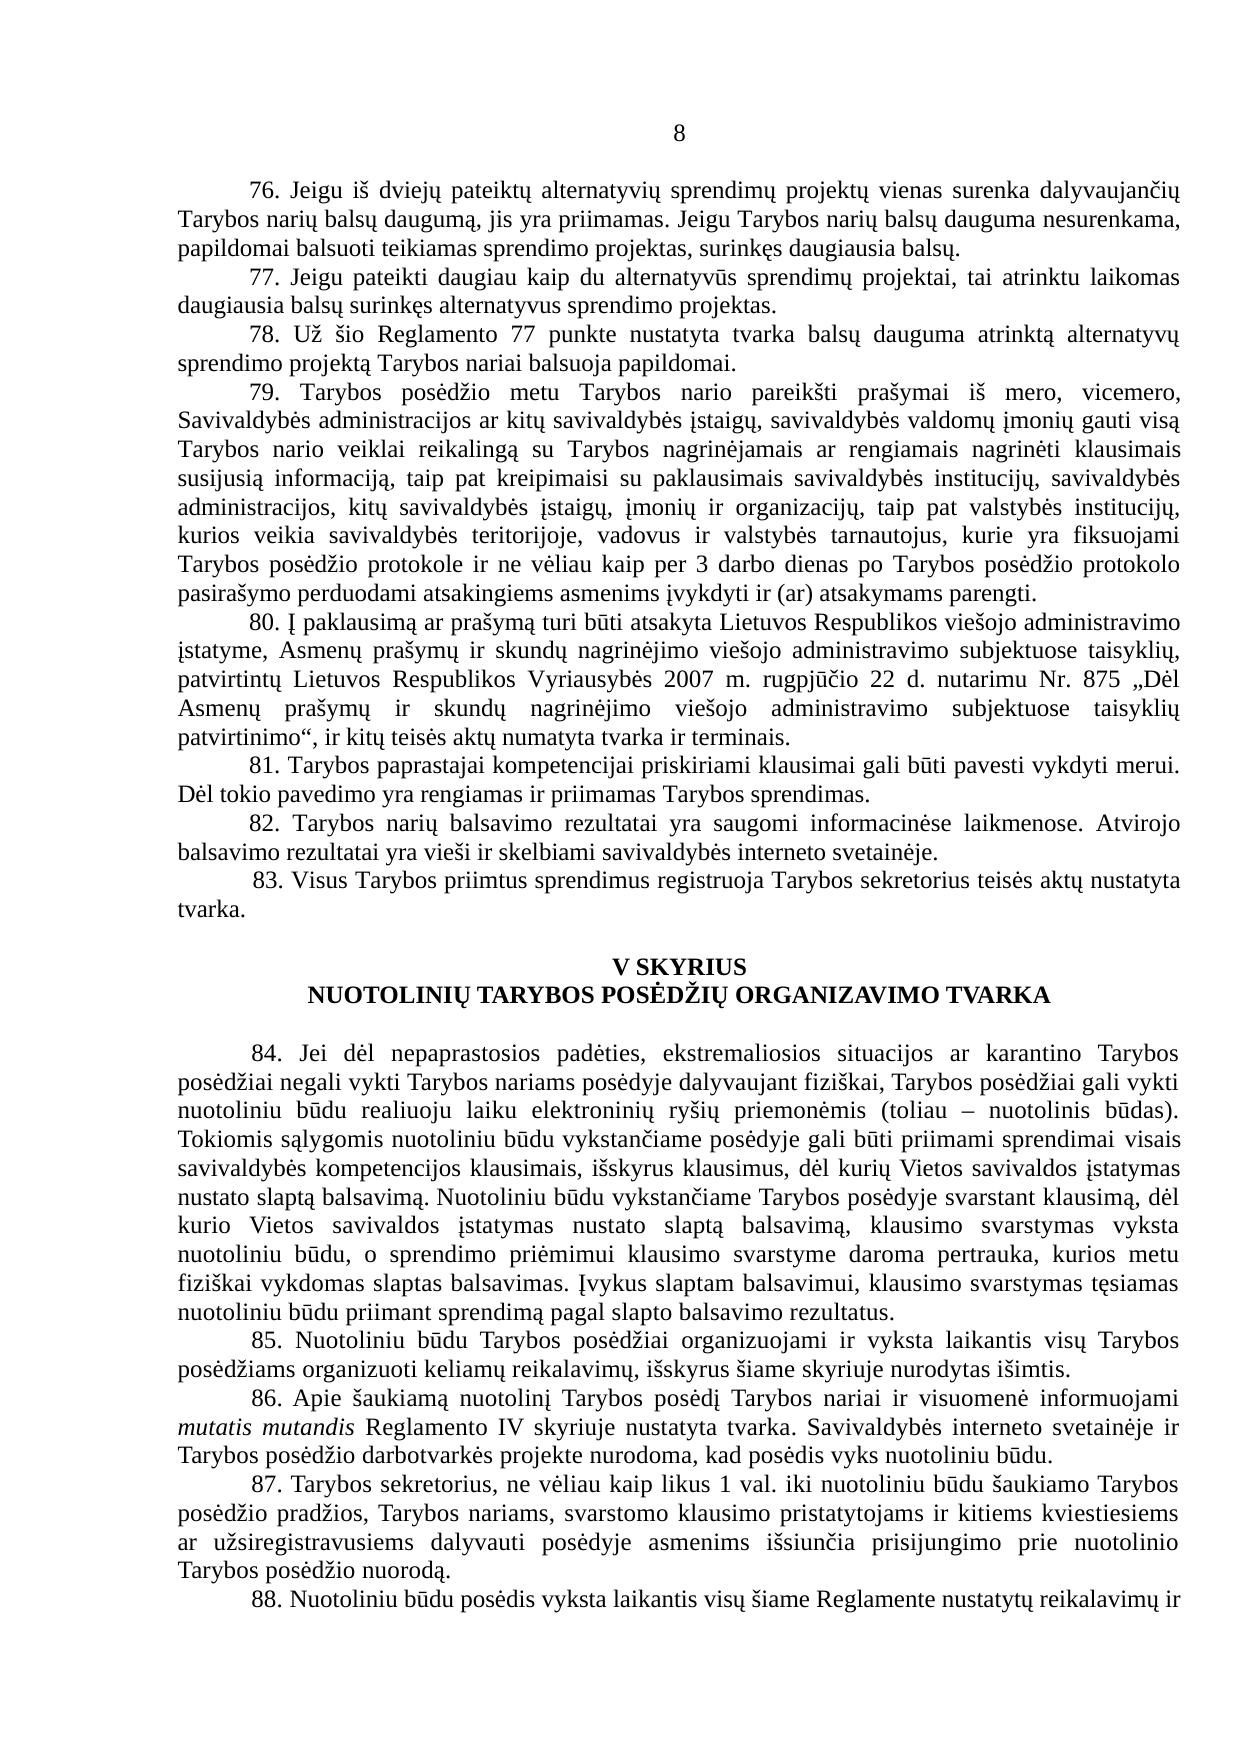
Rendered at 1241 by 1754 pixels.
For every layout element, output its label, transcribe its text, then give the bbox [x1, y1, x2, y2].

text 77. Jeigu pateikti daugiau kaip du alternatyvūs sprendimų projektai, tai atrinktu laikomas daugiausia balsų surinkęs alternatyvus sprendimo projektas. [177, 262, 1181, 319]
text 79. Tarybos posėdžio metu Tarybos nario pareikšti prašymai iš mero, vicemero, Savivaldybės administracijos ar kitų savivaldybės įstaigų, savivaldybės valdomų įmonių gauti visą Tarybos nario veiklai reikalingą su Tarybos nagrinėjamais ar rengiamais nagrinėti klausimais susijusią informaciją, taip pat kreipimaisi su paklausimais savivaldybės institucijų, savivaldybės administracijos, kitų savivaldybės įstaigų, įmonių ir organizacijų, taip pat valstybės institucijų, kurios veikia savivaldybės teritorijoje, vadovus ir valstybės tarnautojus, kurie yra fiksuojami Tarybos posėdžio protokole ir ne vėliau kaip per 3 darbo dienas po Tarybos posėdžio protokolo pasirašymo perduodami atsakingiems asmenims įvykdyti ir (ar) atsakymams parengti. [177, 377, 1181, 607]
text 88. Nuotoliniu būdu posėdis vyksta laikantis visų šiame Reglamente nustatytų reikalavimų ir [177, 1584, 1181, 1613]
text 80. Į paklausimą ar prašymą turi būti atsakyta Lietuvos Respublikos viešojo administravimo įstatyme, Asmenų prašymų ir skundų nagrinėjimo viešojo administravimo subjektuose taisyklių, patvirtintų Lietuvos Respublikos Vyriausybės 2007 m. rugpjūčio 22 d. nutarimu Nr. 875 „Dėl Asmenų prašymų ir skundų nagrinėjimo viešojo administravimo subjektuose taisyklių patvirtinimo“, ir kitų teisės aktų numatyta tvarka ir terminais. [177, 607, 1181, 751]
text NUOTOLINIŲ TARYBOS POSĖDŽIŲ ORGANIZAVIMO TVARKA [177, 981, 1181, 1009]
text 81. Tarybos paprastajai kompetencijai priskiriami klausimai gali būti pavesti vykdyti merui. Dėl tokio pavedimo yra rengiamas ir priimamas Tarybos sprendimas. [177, 751, 1181, 808]
text 86. Apie šaukiamą nuotolinį Tarybos posėdį Tarybos nariai ir visuomenė informuojami mutatis mutandis Reglamento IV skyriuje nustatyta tvarka. Savivaldybės interneto svetainėje ir Tarybos posėdžio darbotvarkės projekte nurodoma, kad posėdis vyks nuotoliniu būdu. [177, 1383, 1181, 1469]
text 85. Nuotoliniu būdu Tarybos posėdžiai organizuojami ir vyksta laikantis visų Tarybos posėdžiams organizuoti keliamų reikalavimų, išskyrus šiame skyriuje nurodytas išimtis. [177, 1326, 1181, 1383]
text 76. Jeigu iš dviejų pateiktų alternatyvių sprendimų projektų vienas surenka dalyvaujančių Tarybos narių balsų daugumą, jis yra priimamas. Jeigu Tarybos narių balsų dauguma nesurenkama, papildomai balsuoti teikiamas sprendimo projektas, surinkęs daugiausia balsų. [177, 176, 1181, 262]
text 78. Už šio Reglamento 77 punkte nustatyta tvarka balsų dauguma atrinktą alternatyvų sprendimo projektą Tarybos nariai balsuoja papildomai. [177, 319, 1181, 377]
text V SKYRIUS [177, 952, 1181, 981]
text 82. Tarybos narių balsavimo rezultatai yra saugomi informacinėse laikmenose. Atvirojo balsavimo rezultatai yra vieši ir skelbiami savivaldybės interneto svetainėje. [177, 808, 1181, 866]
text 87. Tarybos sekretorius, ne vėliau kaip likus 1 val. iki nuotoliniu būdu šaukiamo Tarybos posėdžio pradžios, Tarybos nariams, svarstomo klausimo pristatytojams ir kitiems kviestiesiems ar užsiregistravusiems dalyvauti posėdyje asmenims išsiunčia prisijungimo prie nuotolinio Tarybos posėdžio nuorodą. [177, 1469, 1181, 1584]
text 83. Visus Tarybos priimtus sprendimus registruoja Tarybos sekretorius teisės aktų nustatyta tvarka. [177, 866, 1181, 923]
text 84. Jei dėl nepaprastosios padėties, ekstremaliosios situacijos ar karantino Tarybos posėdžiai negali vykti Tarybos nariams posėdyje dalyvaujant fiziškai, Tarybos posėdžiai gali vykti nuotoliniu būdu realiuoju laiku elektroninių ryšių priemonėmis (toliau – nuotolinis būdas). Tokiomis sąlygomis nuotoliniu būdu vykstančiame posėdyje gali būti priimami sprendimai visais savivaldybės kompetencijos klausimais, išskyrus klausimus, dėl kurių Vietos savivaldos įstatymas nustato slaptą balsavimą. Nuotoliniu būdu vykstančiame Tarybos posėdyje svarstant klausimą, dėl kurio Vietos savivaldos įstatymas nustato slaptą balsavimą, klausimo svarstymas vyksta nuotoliniu būdu, o sprendimo priėmimui klausimo svarstyme daroma pertrauka, kurios metu fiziškai vykdomas slaptas balsavimas. Įvykus slaptam balsavimui, klausimo svarstymas tęsiamas nuotoliniu būdu priimant sprendimą pagal slapto balsavimo rezultatus. [177, 1038, 1181, 1326]
